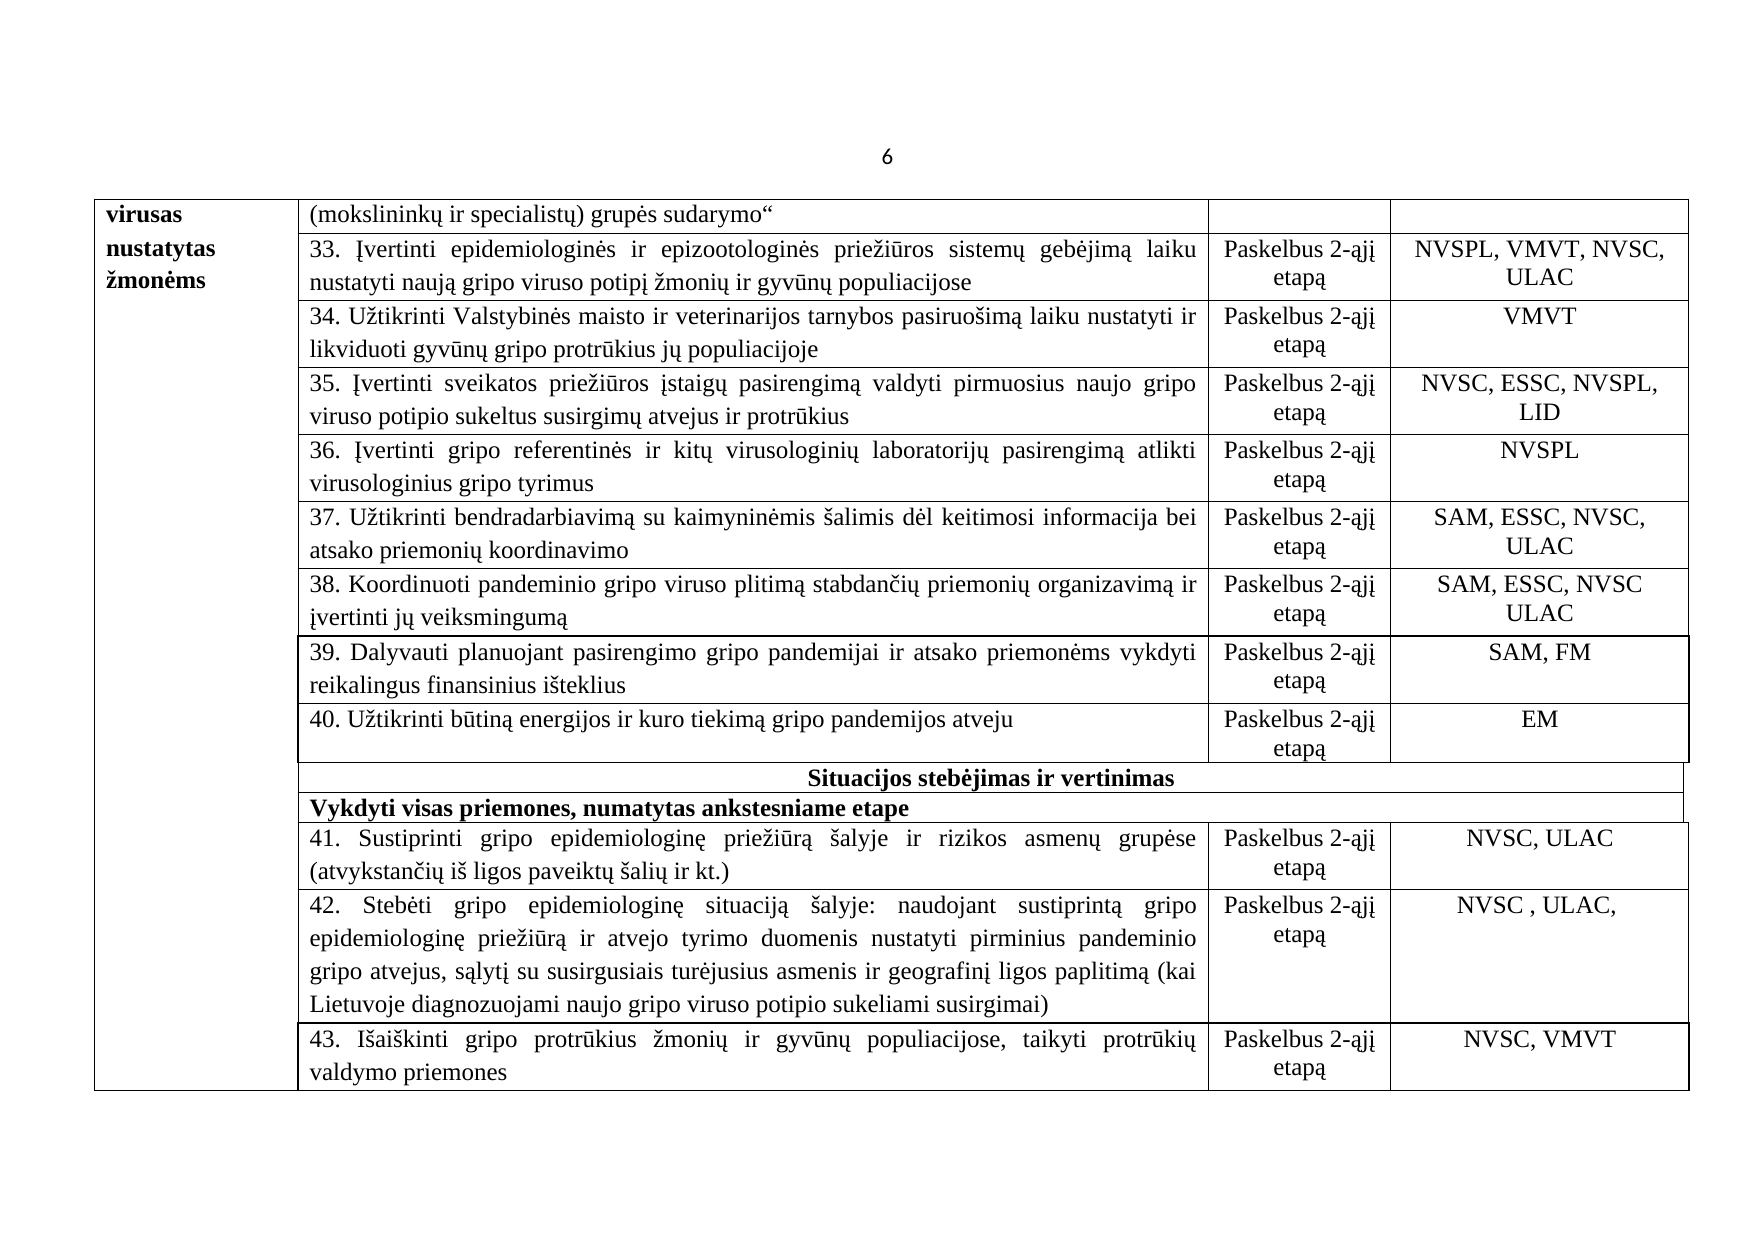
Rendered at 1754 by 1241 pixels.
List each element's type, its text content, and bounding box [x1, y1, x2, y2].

table_cell NVSC, ULAC [1391, 823, 1688, 889]
table_cell 36. Įvertinti gripo referentinės ir kitų virusologinių laboratorijų pasirengimą atlikti virusologinius gripo tyrimus [299, 435, 1208, 501]
table_cell [1209, 200, 1390, 233]
table_cell [1684, 763, 1689, 792]
table_cell Vykdyti visas priemones, numatytas ankstesniame etape [299, 793, 1683, 822]
table_cell 43. Išaiškinti gripo protrūkius žmonių ir gyvūnų populiacijose, taikyti protrūkių valdymo priemones [299, 1024, 1208, 1090]
table_cell EM [1391, 704, 1688, 762]
table_cell 39. Dalyvauti planuojant pasirengimo gripo pandemijai ir atsako priemonėms vykdyti reikalingus finansinius išteklius [299, 637, 1208, 703]
table_cell NVSC, VMVT [1391, 1024, 1688, 1090]
table_cell Paskelbus 2-ąjį etapą [1209, 301, 1390, 367]
table_cell [1391, 200, 1688, 233]
table_cell 38. Koordinuoti pandeminio gripo viruso plitimą stabdančių priemonių organizavimą ir įvertinti jų veiksmingumą [299, 569, 1208, 635]
table_cell 33. Įvertinti epidemiologinės ir epizootologinės priežiūros sistemų gebėjimą laiku nustatyti naują gripo viruso potipį žmonių ir gyvūnų populiacijose [299, 234, 1208, 300]
table_cell SAM, ESSC, NVSC, ULAC [1391, 502, 1688, 568]
table_cell 40. Užtikrinti būtiną energijos ir kuro tiekimą gripo pandemijos atveju [299, 704, 1208, 762]
table_cell NVSC , ULAC, [1391, 890, 1688, 1022]
table_cell Paskelbus 2-ąjį etapą [1209, 368, 1390, 434]
table_cell Paskelbus 2-ąjį etapą [1209, 435, 1390, 501]
table_cell Paskelbus 2-ąjį etapą [1209, 569, 1390, 635]
table_cell Paskelbus 2-ąjį etapą [1209, 890, 1390, 1022]
table_cell Paskelbus 2-ąjį etapą [1209, 704, 1390, 762]
table_cell SAM, ESSC, NVSC ULAC [1391, 569, 1688, 635]
table_cell Paskelbus 2-ąjį etapą [1209, 823, 1390, 889]
table_cell [1684, 792, 1689, 822]
table_cell VMVT [1391, 301, 1688, 367]
table_cell Paskelbus 2-ąjį etapą [1209, 234, 1390, 300]
table_cell 35. Įvertinti sveikatos priežiūros įstaigų pasirengimą valdyti pirmuosius naujo gripo viruso potipio sukeltus susirgimų atvejus ir protrūkius [299, 368, 1208, 434]
table_cell Situacijos stebėjimas ir vertinimas [299, 763, 1683, 792]
table_cell NVSPL [1391, 435, 1688, 501]
table_cell 37. Užtikrinti bendradarbiavimą su kaimyninėmis šalimis dėl keitimosi informacija bei atsako priemonių koordinavimo [299, 502, 1208, 568]
table_cell Paskelbus 2-ąjį etapą [1209, 637, 1390, 703]
table_cell 41. Sustiprinti gripo epidemiologinę priežiūrą šalyje ir rizikos asmenų grupėse (atvykstančių iš ligos paveiktų šalių ir kt.) [299, 823, 1208, 889]
table_cell 34. Užtikrinti Valstybinės maisto ir veterinarijos tarnybos pasiruošimą laiku nustatyti ir likviduoti gyvūnų gripo protrūkius jų populiacijoje [299, 301, 1208, 367]
table_cell virusas nustatytas žmonėms [95, 200, 298, 1090]
table_cell NVSC, ESSC, NVSPL, LID [1391, 368, 1688, 434]
table_cell 42. Stebėti gripo epidemiologinę situaciją šalyje: naudojant sustiprintą gripo epidemiologinę priežiūrą ir atvejo tyrimo duomenis nustatyti pirminius pandeminio gripo atvejus, sąlytį su susirgusiais turėjusius asmenis ir geografinį ligos paplitimą (kai Lietuvoje diagnozuojami naujo gripo viruso potipio sukeliami susirgimai) [299, 890, 1208, 1022]
table_cell (mokslininkų ir specialistų) grupės sudarymo“ [299, 200, 1208, 233]
table_cell Paskelbus 2-ąjį etapą [1209, 502, 1390, 568]
table_cell NVSPL, VMVT, NVSC, ULAC [1391, 234, 1688, 300]
table_cell Paskelbus 2-ąjį etapą [1209, 1024, 1390, 1090]
table_cell SAM, FM [1391, 637, 1688, 703]
